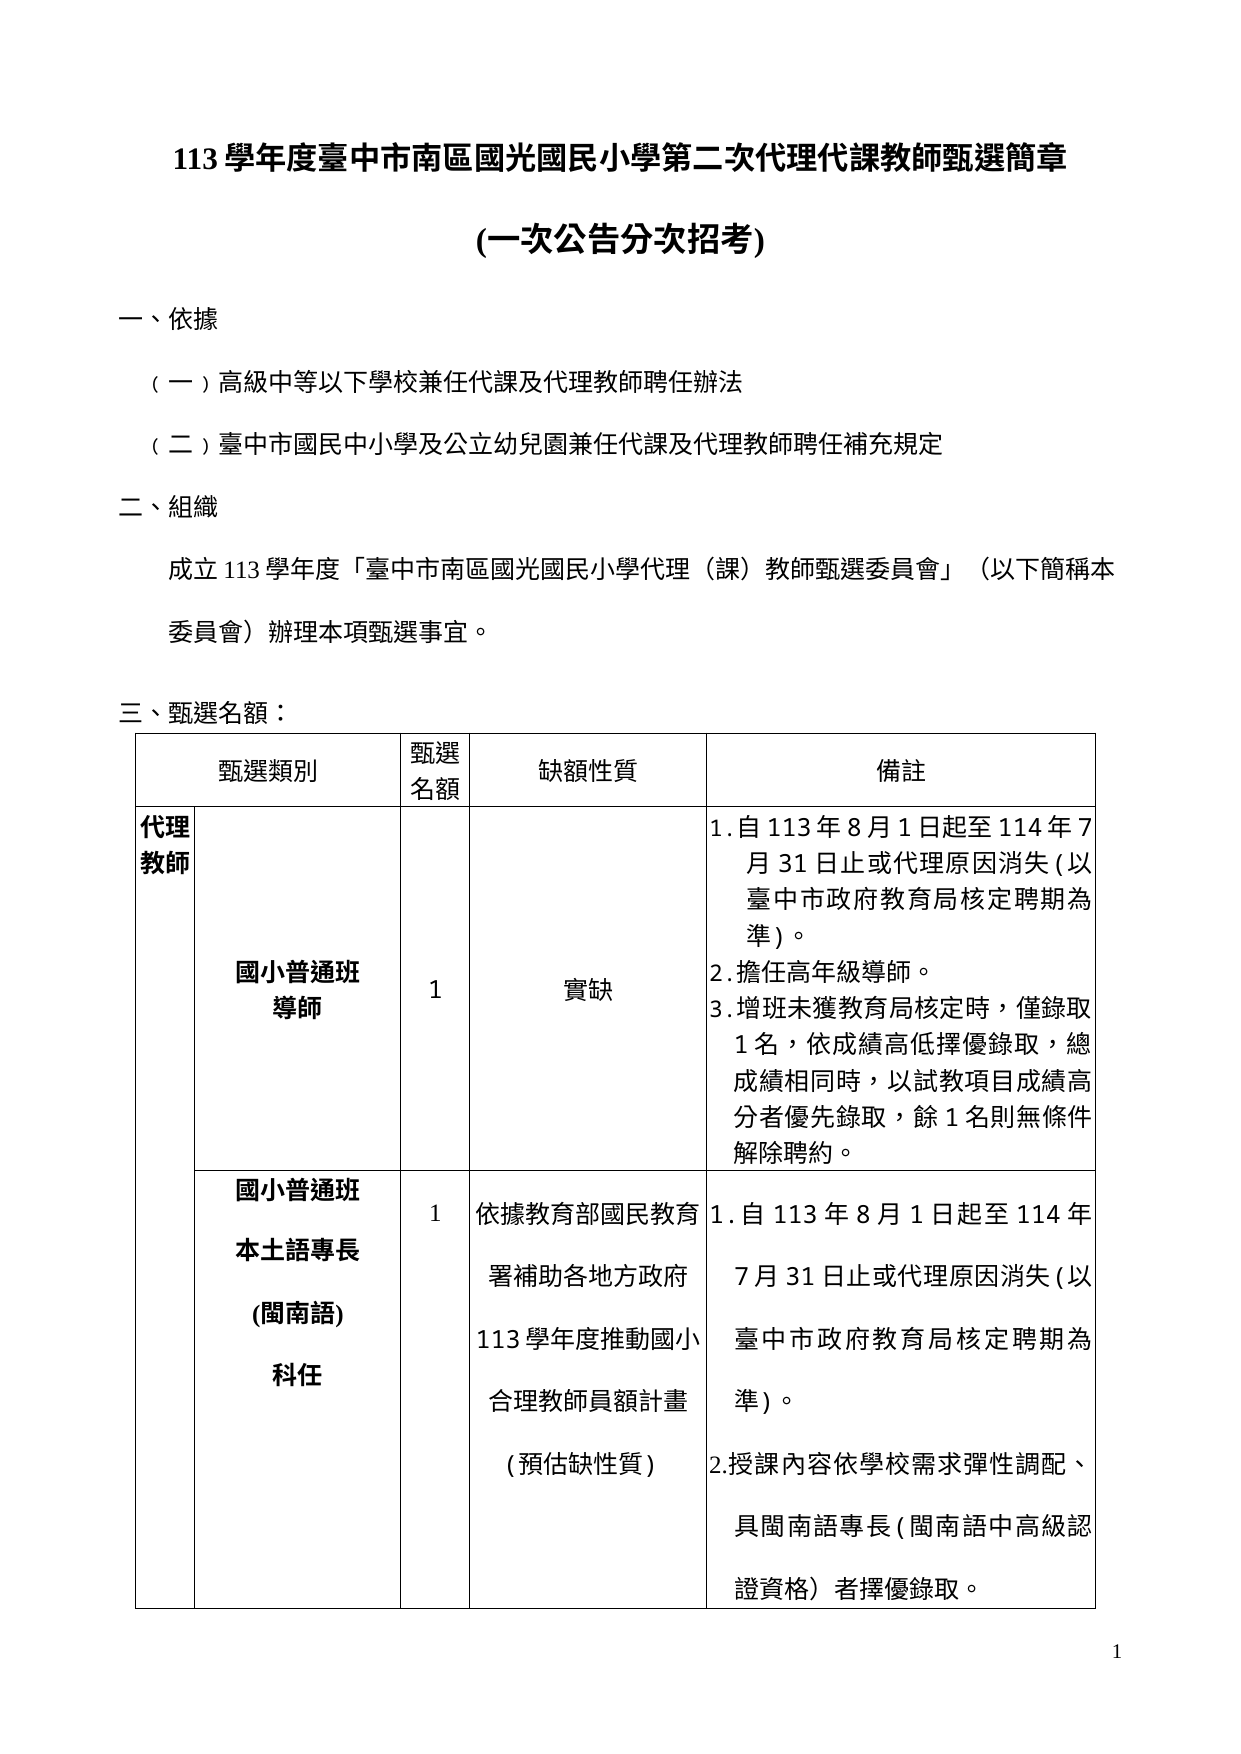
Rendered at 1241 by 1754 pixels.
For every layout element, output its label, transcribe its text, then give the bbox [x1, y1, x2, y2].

table_cell 自113年8月1日起至114年7月31日止或代理原因消失(以臺中市政府教育局核定聘期為準)。 擔任高年級導師。 增班未獲教育局核定時，僅錄取1名，依成績高低擇優錄取，總成績相同時，以試教項目成績高分者優先錄取，餘1名則無條件解除聘約。 [707, 807, 1095, 1170]
text ﹙一﹚高級中等以下學校兼任代課及代理教師聘任辦法 [143, 339, 1122, 401]
table_cell 國小普通班 導師 [195, 807, 400, 1170]
text 二、組織 [118, 464, 1122, 526]
table_cell 1 [401, 807, 469, 1170]
text (一次公告分次招考) [118, 195, 1122, 258]
table_cell 依據教育部國民教育署補助各地方政府113學年度推動國小合理教師員額計畫 (預估缺性質) [470, 1171, 706, 1608]
table_cell 實缺 [470, 807, 706, 1170]
table_header 甄選名額 [401, 734, 469, 806]
text 三、甄選名額： [118, 670, 1122, 733]
text ﹙二﹚臺中市國民中小學及公立幼兒園兼任代課及代理教師聘任補充規定 [143, 401, 1122, 464]
text 113學年度臺中市南區國光國民小學第二次代理代課教師甄選簡章 [118, 114, 1122, 176]
table_header 甄選類別 [136, 734, 400, 806]
table_cell 國小普通班 本土語專長 (閩南語) 科任 [195, 1171, 400, 1608]
table_cell 1 [401, 1171, 469, 1608]
text 成立113學年度「臺中市南區國光國民小學代理（課）教師甄選委員會」（以下簡稱本委員會）辦理本項甄選事宜。 [168, 526, 1122, 651]
table_header 備註 [707, 734, 1095, 806]
table_cell 代理教師 [136, 807, 194, 1608]
table_header 缺額性質 [470, 734, 706, 806]
table_cell 1.自113年8月1日起至114年7月31日止或代理原因消失(以臺中市政府教育局核定聘期為準)。 2.授課內容依學校需求彈性調配、具閩南語專長(閩南語中高級認證資格）者擇優錄取。 [707, 1171, 1095, 1608]
text 一、依據 [118, 276, 1122, 339]
